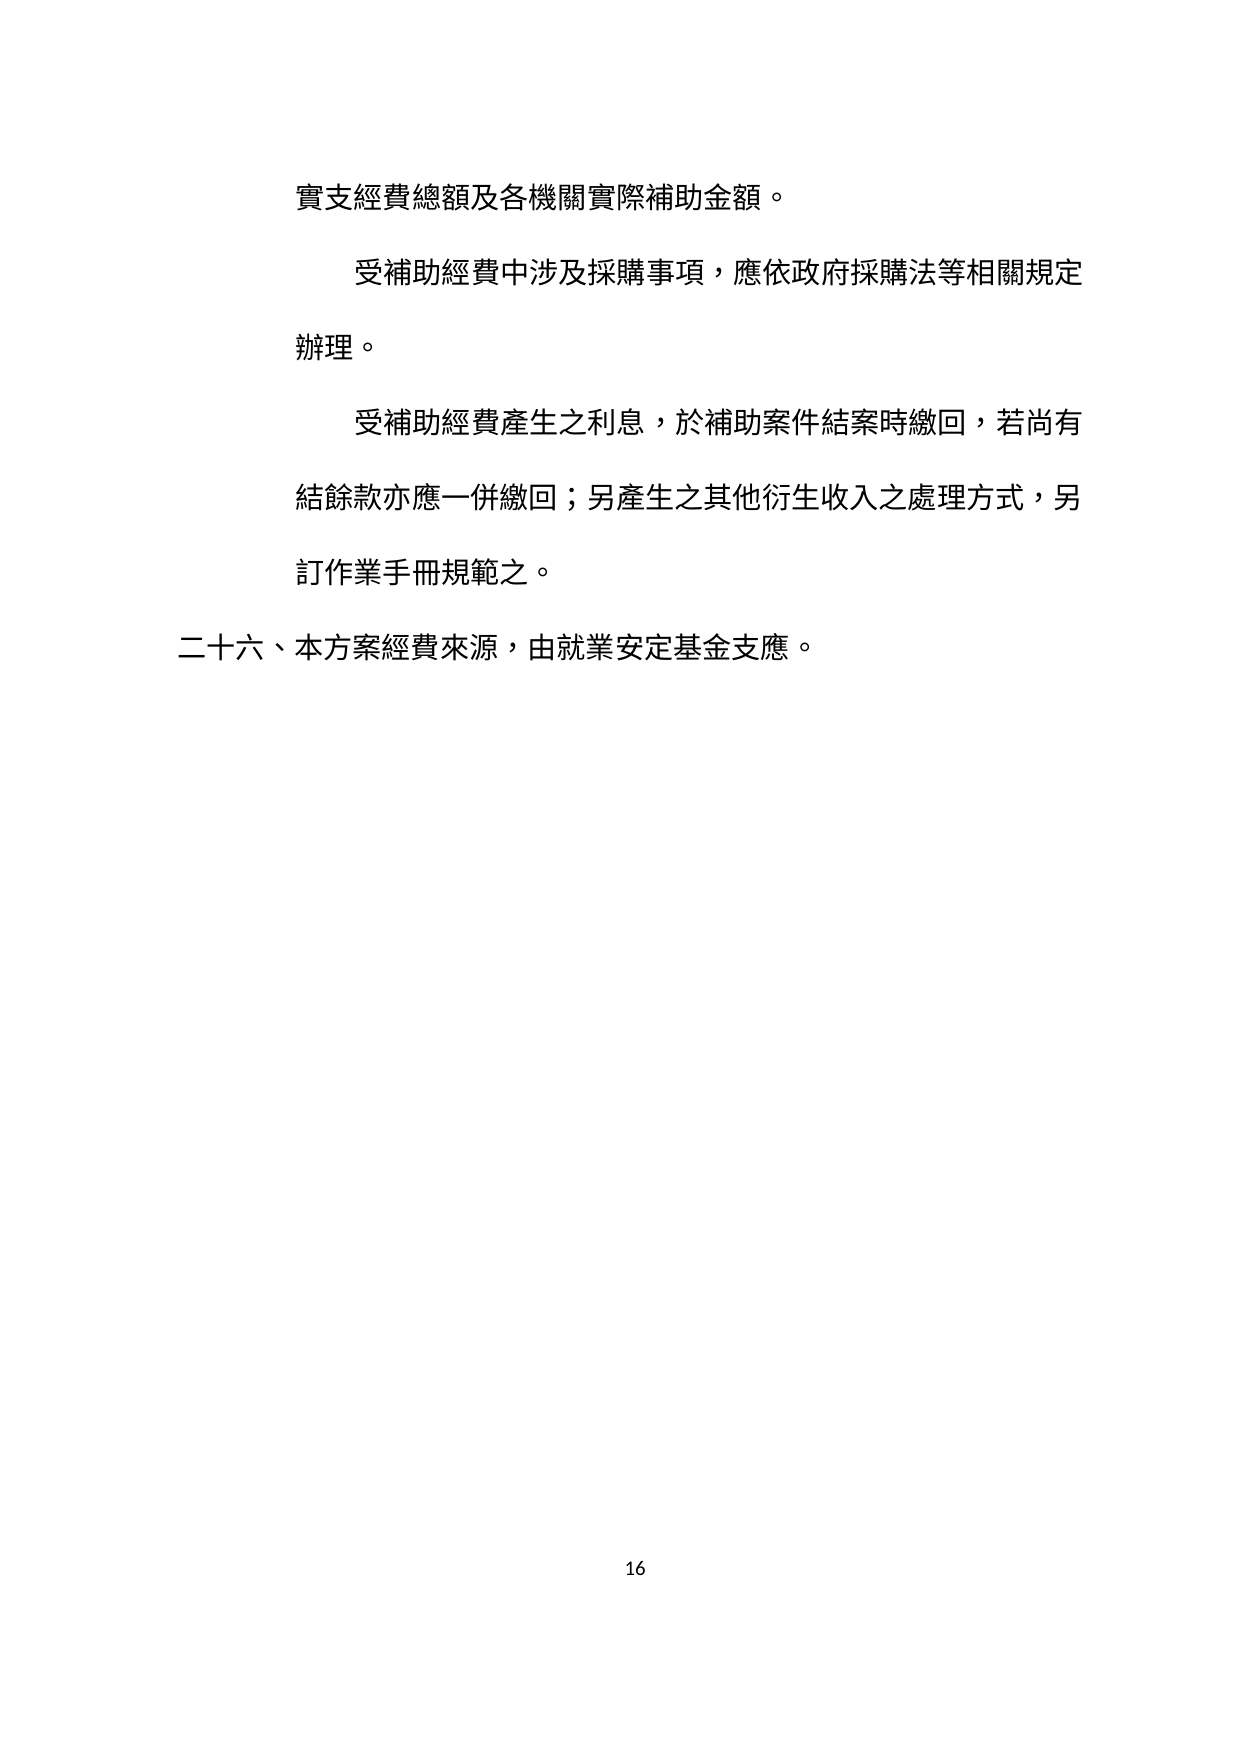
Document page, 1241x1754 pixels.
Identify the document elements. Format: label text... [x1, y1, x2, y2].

text 實支經費總額及各機關實際補助金額。 [295, 158, 1092, 233]
text 受補助經費產生之利息，於補助案件結案時繳回，若尚有結餘款亦應一併繳回；另產生之其他衍生收入之處理方式，另訂作業手冊規範之。 [295, 383, 1092, 608]
text 受補助經費中涉及採購事項，應依政府採購法等相關規定辦理。 [295, 233, 1092, 383]
text 二十六、本方案經費來源，由就業安定基金支應。 [177, 608, 1092, 683]
